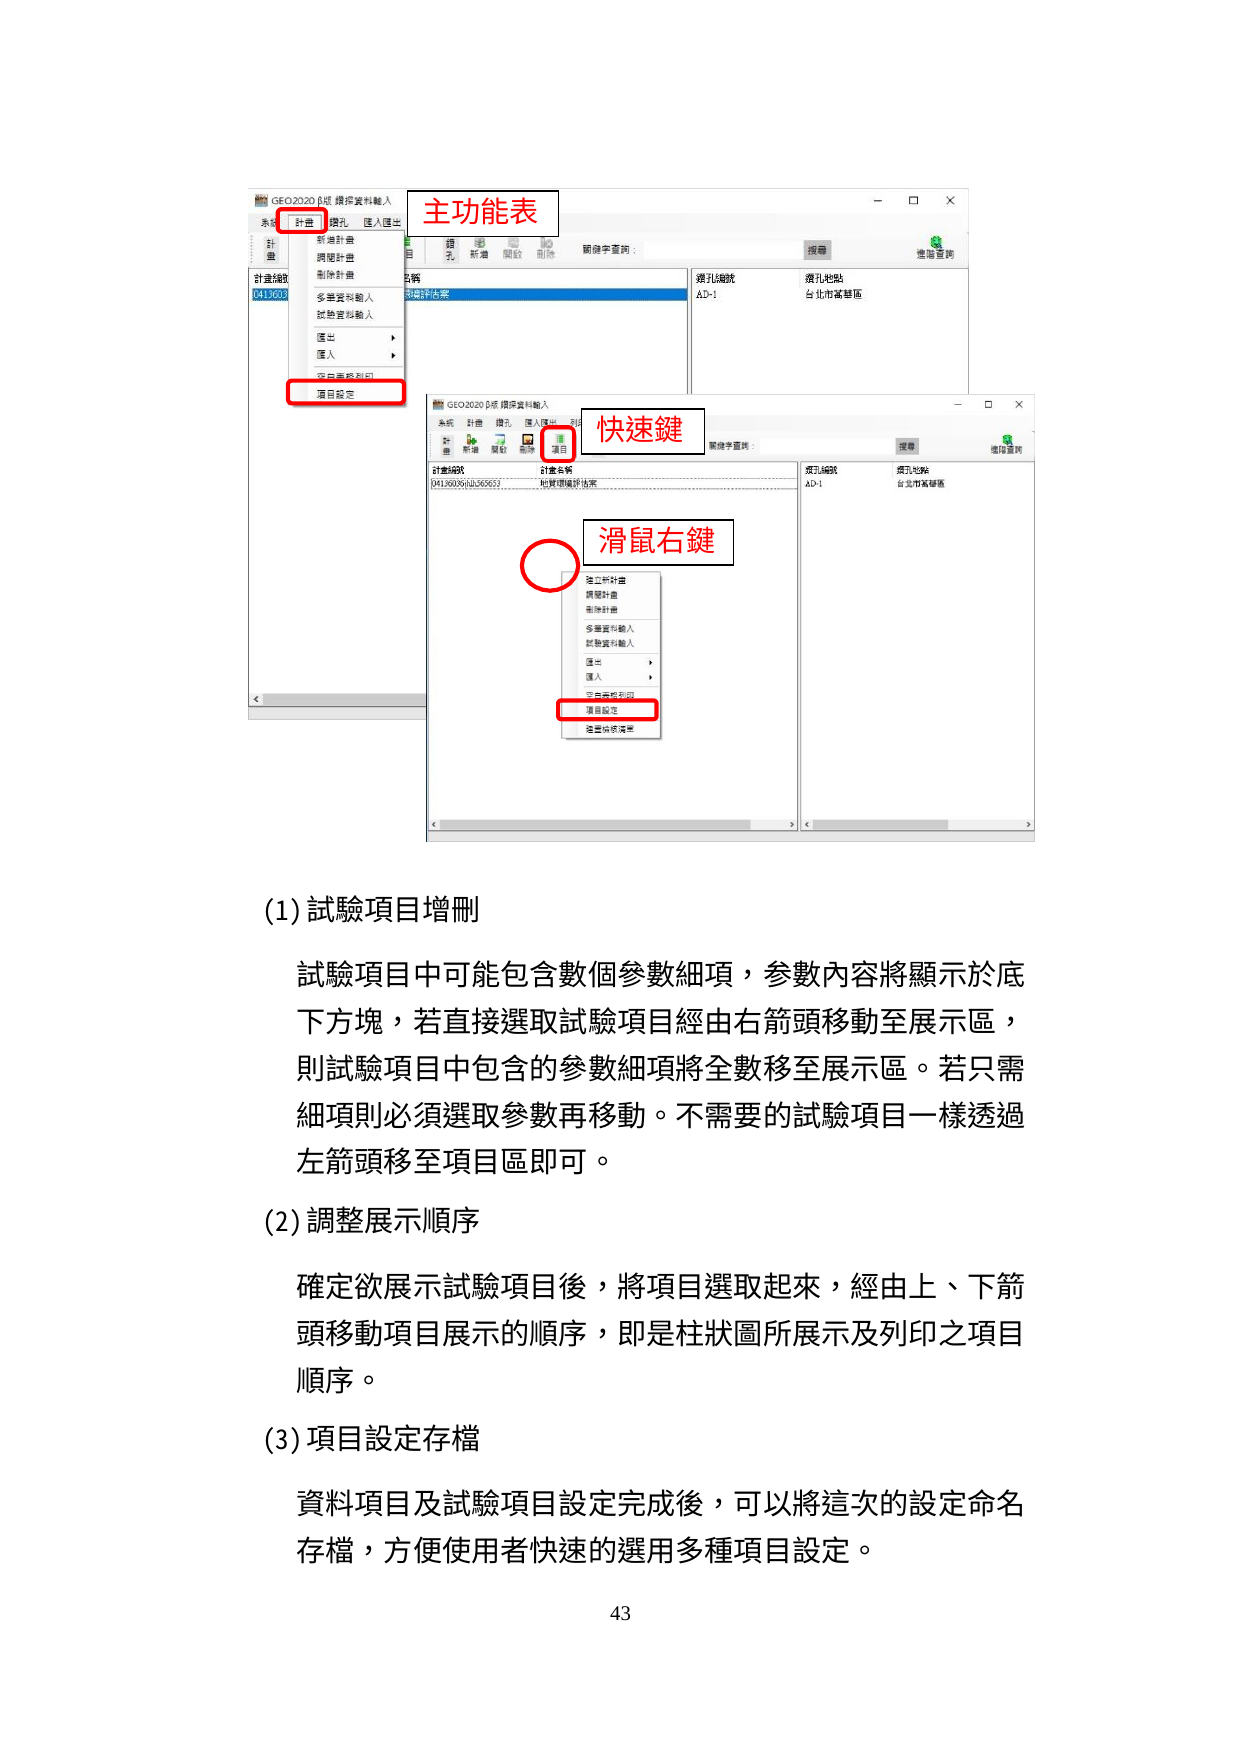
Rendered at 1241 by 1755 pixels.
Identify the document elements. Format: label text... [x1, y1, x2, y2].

text 資料項目及試驗項目設定完成後，可以將這次的設定命名存檔，方便使用者快速的選用多種項目設定。 [296, 1481, 1026, 1570]
list 項目設定存檔 [262, 1415, 1159, 1458]
picture [248, 188, 1035, 842]
list 調整展示順序 [262, 1198, 1159, 1240]
text 確定欲展示試驗項目後，將項目選取起來，經由上、下箭頭移動項目展示的順序，即是柱狀圖所展示及列印之項目順序。 [296, 1263, 1026, 1400]
list 試驗項目增刪 [262, 886, 1159, 928]
text 試驗項目中可能包含數個參數細項，参數內容將顯示於底下方塊，若直接選取試驗項目經由右箭頭移動至展示區， 則試驗項目中包含的參數細項將全數移至展示區。若只需細項則必須選取參數再移動。不需要的試驗項目一樣透過左箭頭移至項目區即可。 [296, 952, 1026, 1181]
